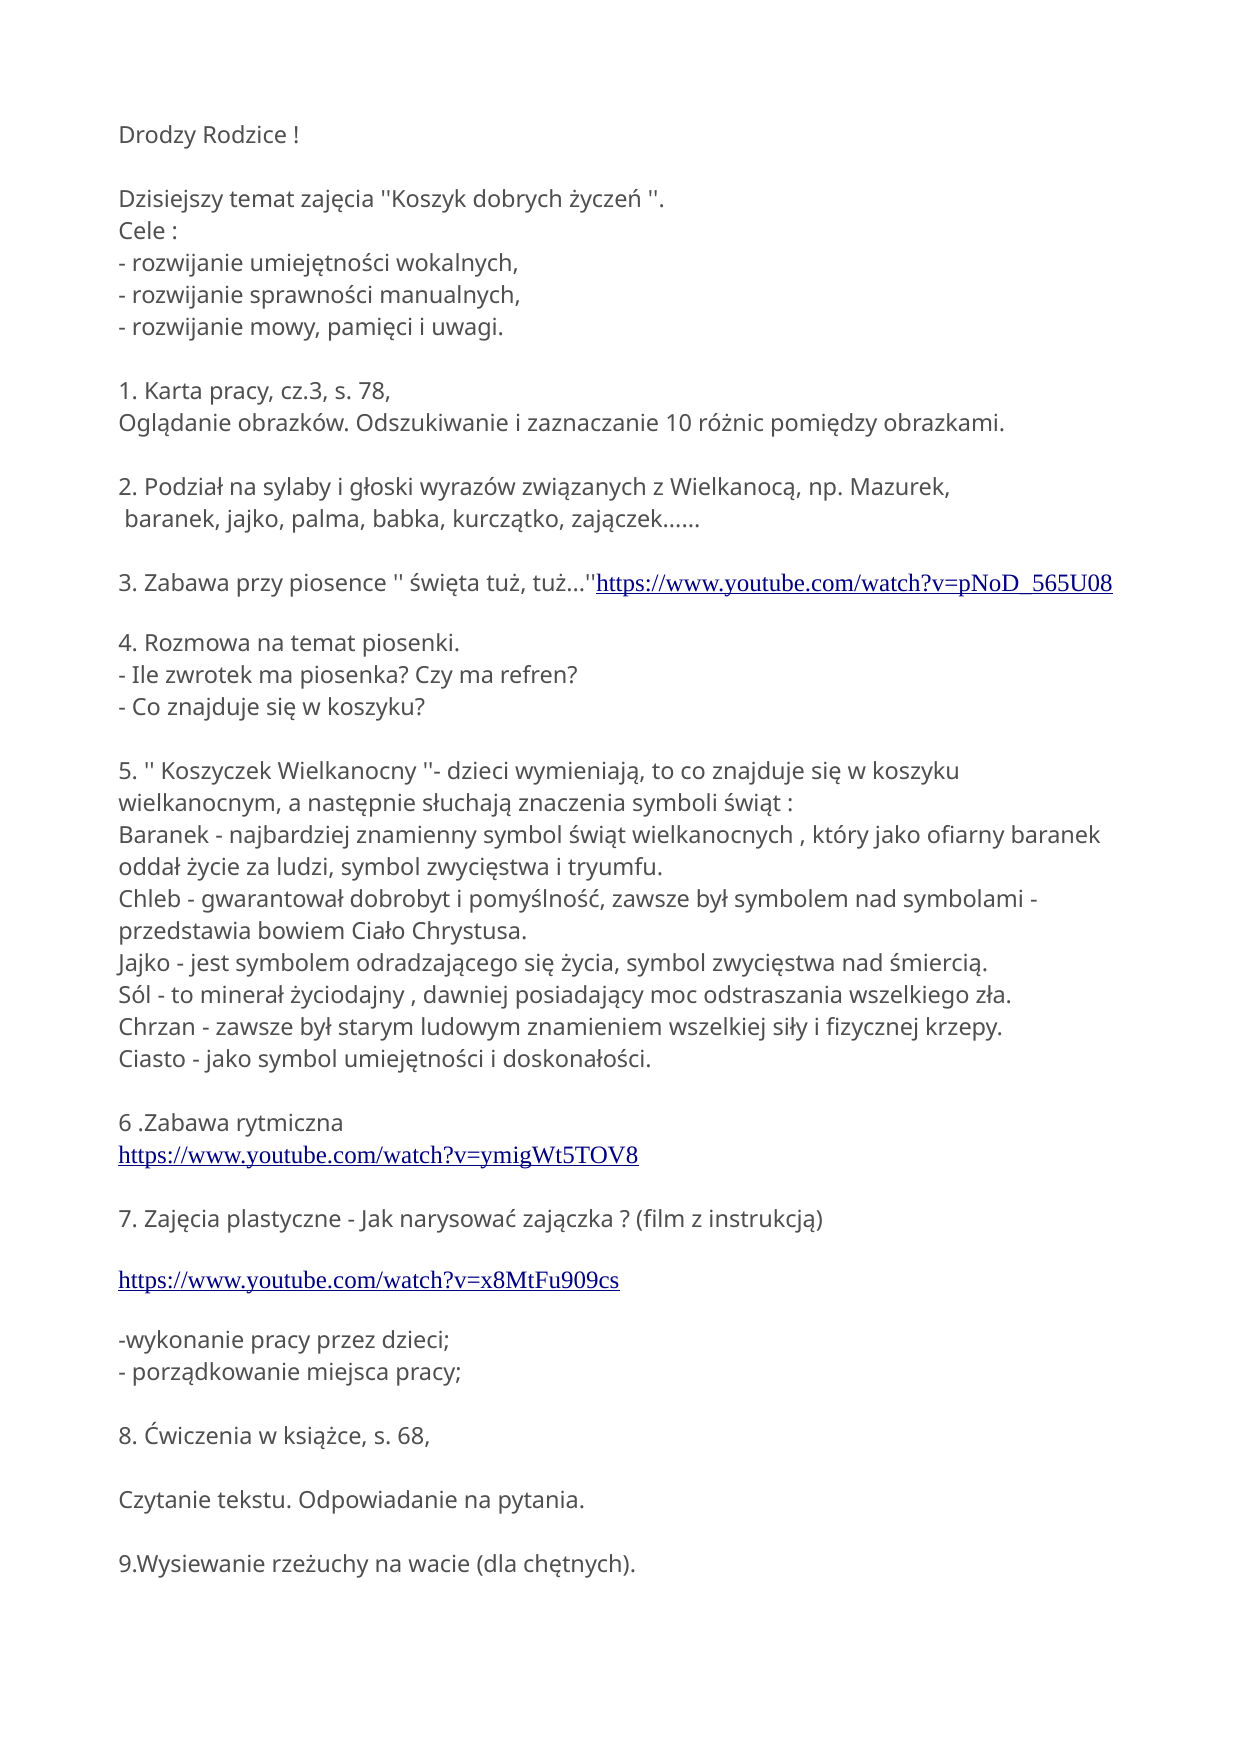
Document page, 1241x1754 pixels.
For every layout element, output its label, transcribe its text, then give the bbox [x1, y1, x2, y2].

text 5. '' Koszyczek Wielkanocny ''- dzieci wymieniają, to co znajduje się w koszyku wielkanocnym, a następnie słuchają znaczenia symboli świąt : [118, 754, 1122, 818]
text 8. Ćwiczenia w książce, s. 68, [118, 1419, 1122, 1483]
text Baranek - najbardziej znamienny symbol świąt wielkanocnych , który jako ofiarny baranek oddał życie za ludzi, symbol zwycięstwa i tryumfu. [118, 818, 1122, 882]
text 9.Wysiewanie rzeżuchy na wacie (dla chętnych). [118, 1547, 1122, 1579]
text - Ile zwrotek ma piosenka? Czy ma refren? [118, 658, 1122, 691]
text Jajko - jest symbolem odradzającego się życia, symbol zwycięstwa nad śmiercią. [118, 946, 1122, 978]
text Chleb - gwarantował dobrobyt i pomyślność, zawsze był symbolem nad symbolami - przedstawia bowiem Ciało Chrystusa. [118, 882, 1122, 946]
text Oglądanie obrazków. Odszukiwanie i zaznaczanie 10 różnic pomiędzy obrazkami. [118, 406, 1122, 470]
text Cele : - rozwijanie umiejętności wokalnych, - rozwijanie sprawności manualnych, - rozwijanie mowy, pamięci i uwagi. [118, 214, 1122, 374]
text Chrzan - zawsze był starym ludowym znamieniem wszelkiej siły i fizycznej krzepy. [118, 1010, 1122, 1042]
text 1. Karta pracy, cz.3, s. 78, [118, 374, 1122, 406]
text - Co znajduje się w koszyku? [118, 691, 1122, 754]
text Drodzy Rodzice ! Dzisiejszy temat zajęcia ''Koszyk dobrych życzeń ''. [118, 118, 1122, 214]
text Ciasto - jako symbol umiejętności i doskonałości. [118, 1042, 1122, 1106]
text -wykonanie pracy przez dzieci; [118, 1324, 1122, 1356]
text Sól - to minerał życiodajny , dawniej posiadający moc odstraszania wszelkiego zła. [118, 978, 1122, 1010]
text Czytanie tekstu. Odpowiadanie na pytania. [118, 1483, 1122, 1547]
text 4. Rozmowa na temat piosenki. [118, 627, 1122, 658]
text https://www.youtube.com/watch?v=ymigWt5TOV8 7. Zajęcia plastyczne - Jak narysować zajączka ? (film z instrukcją) [118, 1138, 1122, 1234]
text 6 .Zabawa rytmiczna [118, 1106, 1122, 1138]
text https://www.youtube.com/watch?v=x8MtFu909cs [118, 1263, 1122, 1324]
text 3. Zabawa przy piosence '' święta tuż, tuż...''https://www.youtube.com/watch?v=pNoD_565U08 [118, 566, 1122, 627]
text 2. Podział na sylaby i głoski wyrazów związanych z Wielkanocą, np. Mazurek, baranek, jajko, palma, babka, kurczątko, zajączek...... [118, 470, 1122, 566]
text - porządkowanie miejsca pracy; [118, 1356, 1122, 1419]
